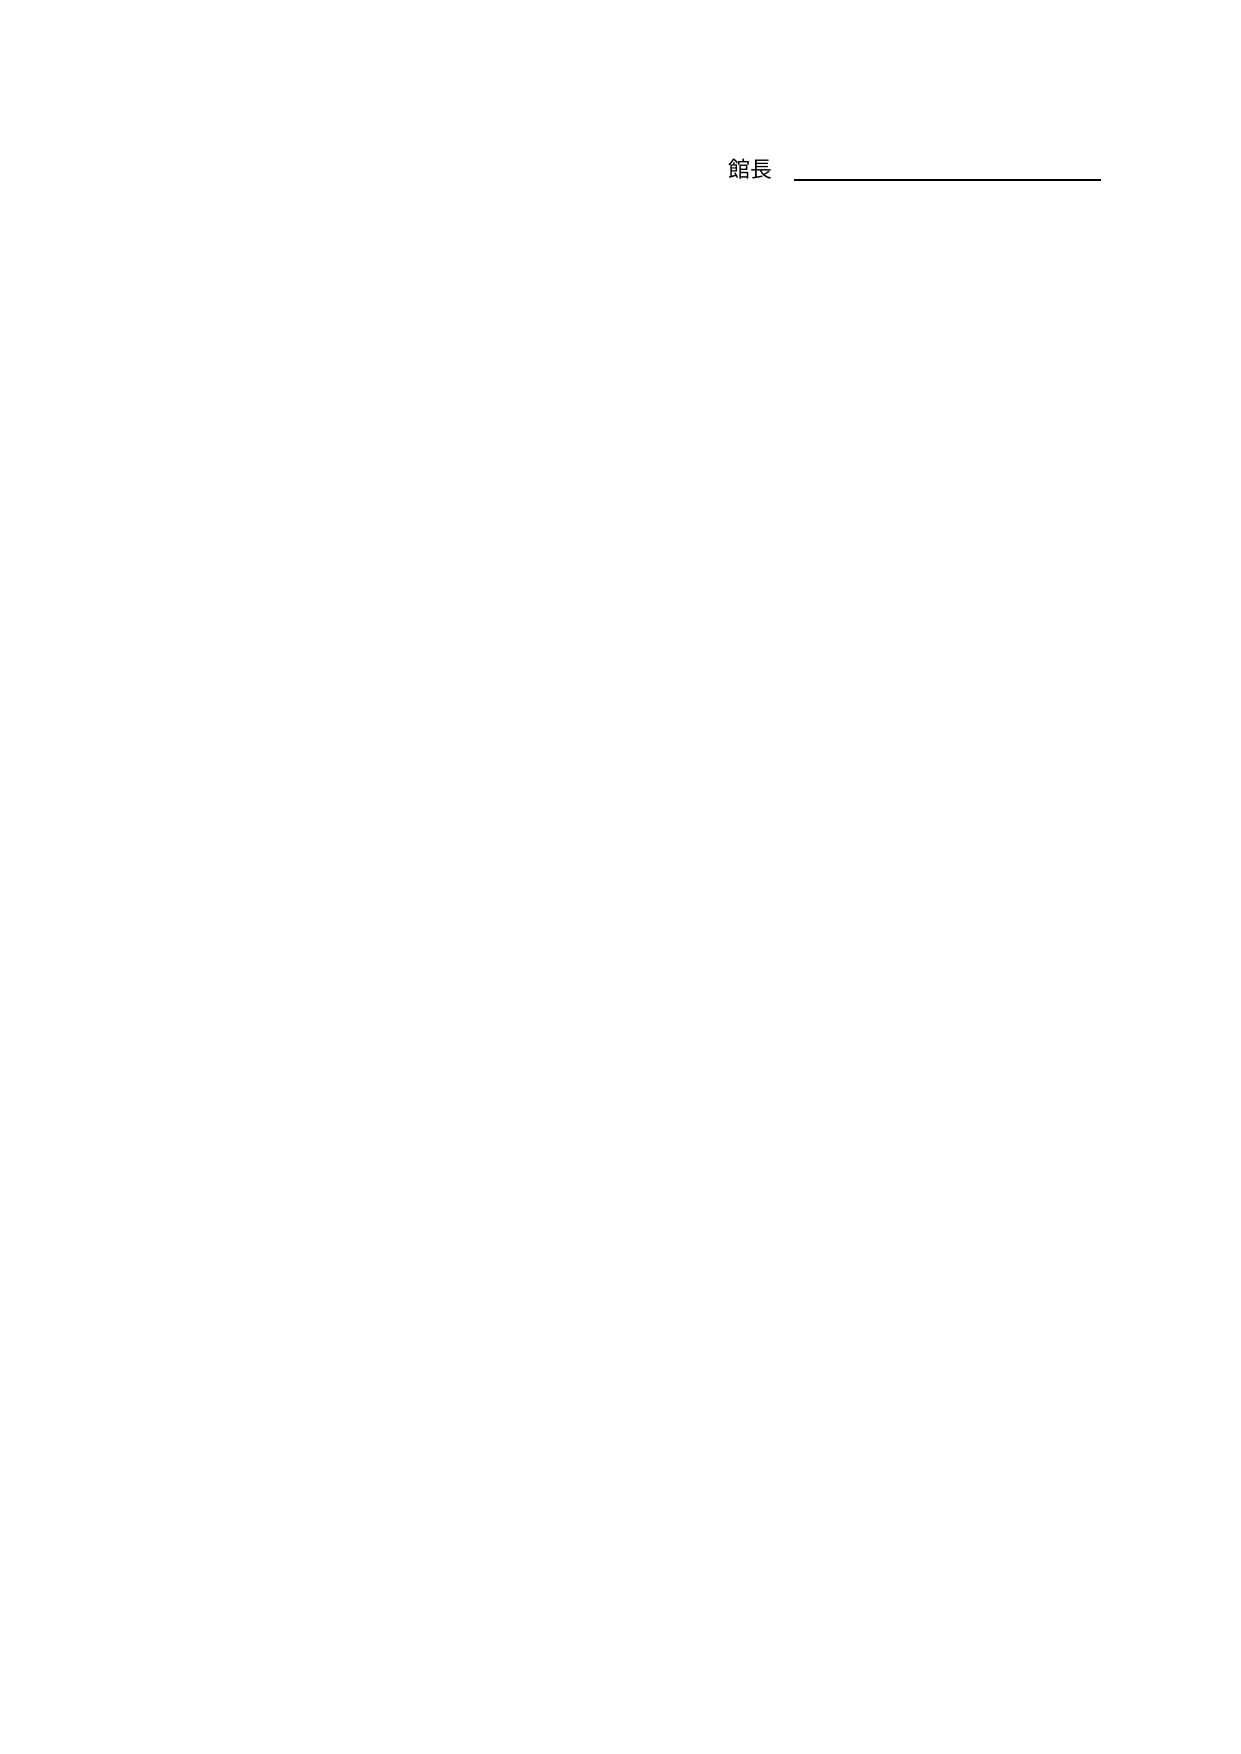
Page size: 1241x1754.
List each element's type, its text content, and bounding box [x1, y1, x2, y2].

text 館長 [118, 152, 1122, 184]
